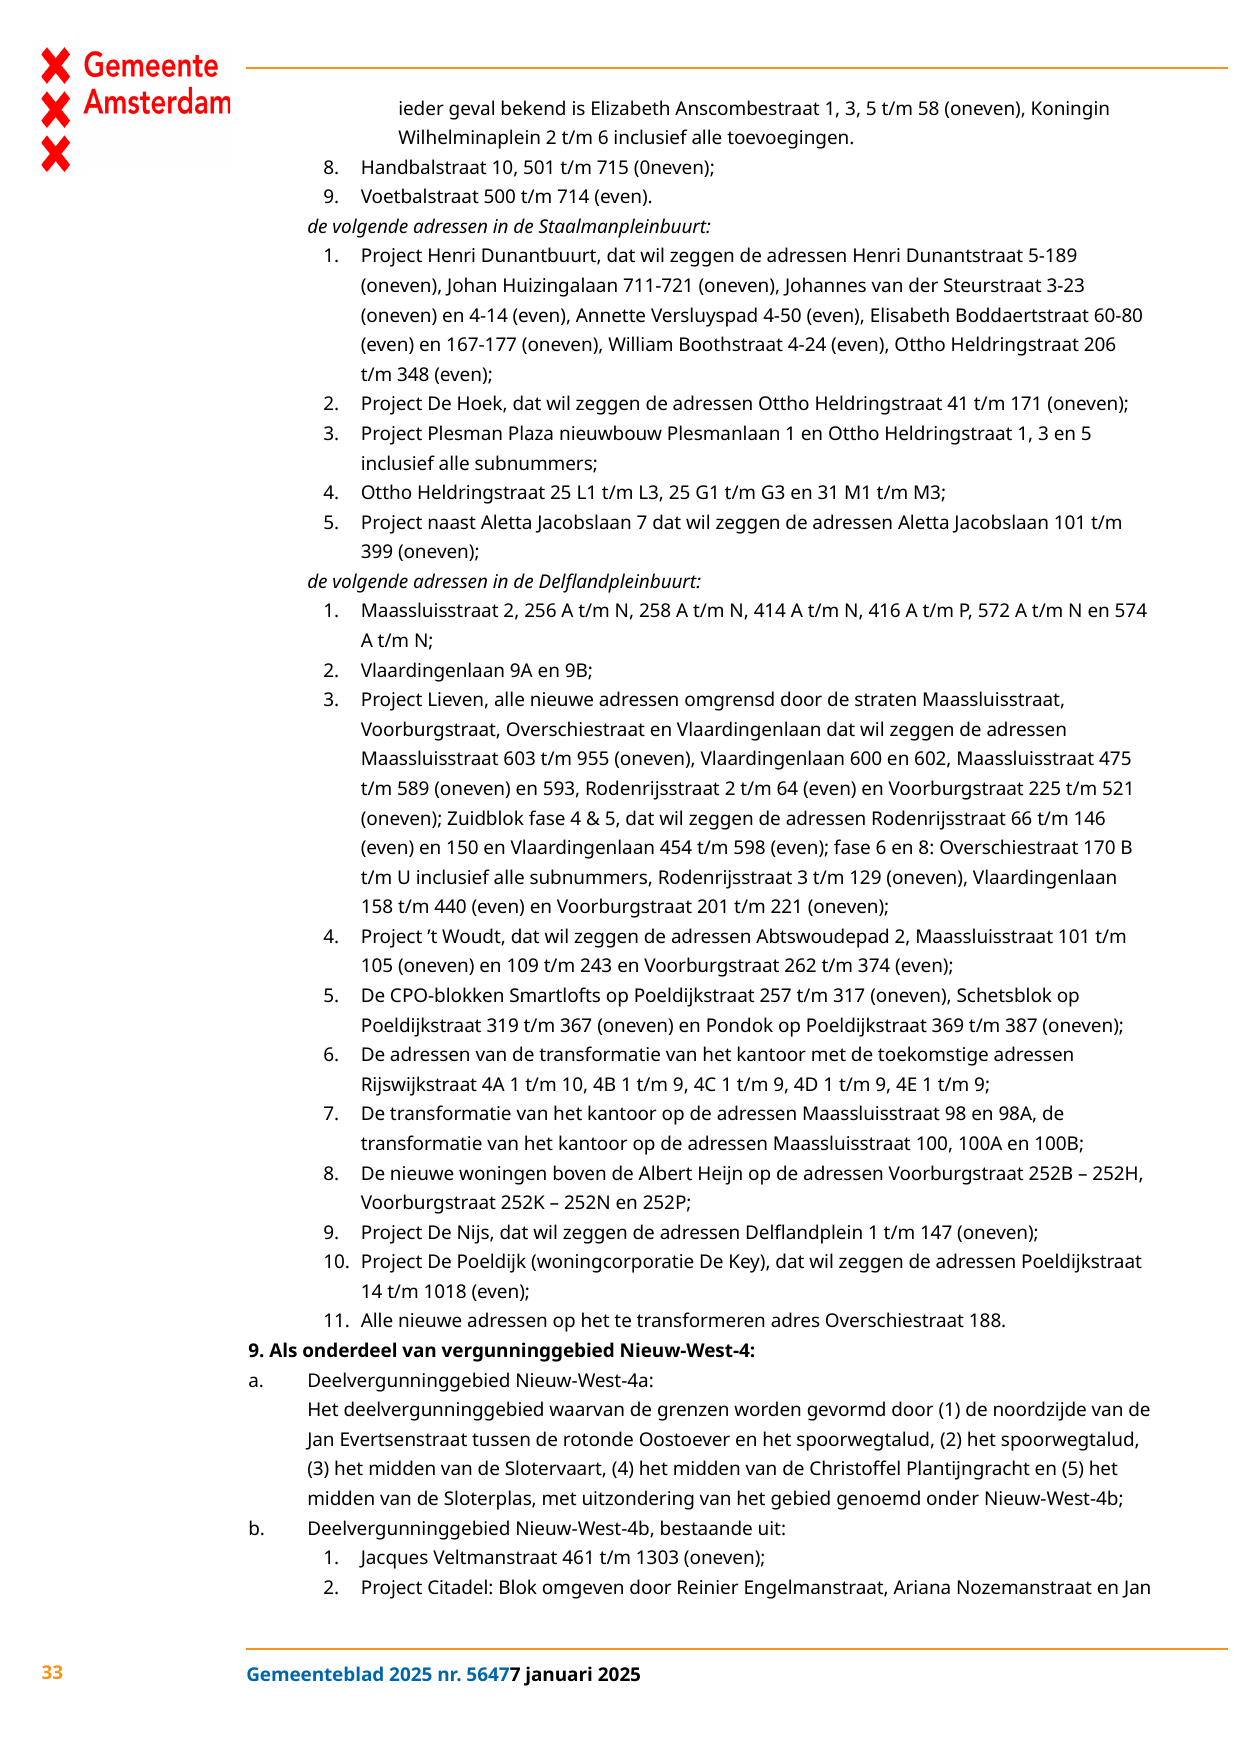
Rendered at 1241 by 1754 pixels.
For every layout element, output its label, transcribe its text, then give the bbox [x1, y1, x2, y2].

list de volgende adressen in de Delflandpleinbuurt: [248, 568, 1152, 594]
list De adressen van de transformatie van het kantoor met de toekomstige adressen Rijswijkstraat 4A 1 t/m 10, 4B 1 t/m 9, 4C 1 t/m 9, 4D 1 t/m 9, 4E 1 t/m 9; [323, 1041, 1152, 1097]
list Project Plesman Plaza nieuwbouw Plesmanlaan 1 en Ottho Heldringstraat 1, 3 en 5 inclusief alle subnummers; [323, 420, 1152, 476]
list Project De Nijs, dat wil zeggen de adressen Delflandplein 1 t/m 147 (oneven); [323, 1219, 1152, 1245]
list Deelvergunninggebied Nieuw-West-4a: [248, 1367, 1152, 1393]
list Ottho Heldringstraat 25 L1 t/m L3, 25 G1 t/m G3 en 31 M1 t/m M3; [323, 479, 1152, 505]
list Project Henri Dunantbuurt, dat wil zeggen de adressen Henri Dunantstraat 5-189 (oneven), Johan Huizingalaan 711-721 (oneven), Johannes van der Steurstraat 3-23 (oneven) en 4-14 (even), Annette Versluyspad 4-50 (even), Elisabeth Boddaertstraat 60-80 (even) en 167-177 (oneven), William Boothstraat 4-24 (even), Ottho Heldringstraat 206 t/m 348 (even); [323, 243, 1152, 387]
list Project Lieven, alle nieuwe adressen omgrensd door de straten Maassluisstraat, Voorburgstraat, Overschiestraat en Vlaardingenlaan dat wil zeggen de adressen Maassluisstraat 603 t/m 955 (oneven), Vlaardingenlaan 600 en 602, Maassluisstraat 475 t/m 589 (oneven) en 593, Rodenrijsstraat 2 t/m 64 (even) en Voorburgstraat 225 t/m 521 (oneven); Zuidblok fase 4 & 5, dat wil zeggen de adressen Rodenrijsstraat 66 t/m 146 (even) en 150 en Vlaardingenlaan 454 t/m 598 (even); fase 6 en 8: Overschiestraat 170 B t/m U inclusief alle subnummers, Rodenrijsstraat 3 t/m 129 (oneven), Vlaardingenlaan 158 t/m 440 (even) en Voorburgstraat 201 t/m 221 (oneven); [323, 686, 1152, 919]
text 9. Als onderdeel van vergunninggebied Nieuw-West-4: [248, 1337, 1152, 1363]
list Voetbalstraat 500 t/m 714 (even). [323, 183, 1152, 209]
list Alle nieuwe adressen op het te transformeren adres Overschiestraat 188. [323, 1308, 1152, 1333]
picture [41, 47, 231, 172]
list Project De Poeldijk (woningcorporatie De Key), dat wil zeggen de adressen Poeldijkstraat 14 t/m 1018 (even); [323, 1248, 1152, 1304]
list De transformatie van het kantoor op de adressen Maassluisstraat 98 en 98A, de transformatie van het kantoor op de adressen Maassluisstraat 100, 100A en 100B; [323, 1101, 1152, 1156]
list De nieuwe woningen boven de Albert Heijn op de adressen Voorburgstraat 252B – 252H, Voorburgstraat 252K – 252N en 252P; [323, 1160, 1152, 1215]
list Project naast Aletta Jacobslaan 7 dat wil zeggen de adressen Aletta Jacobslaan 101 t/m 399 (oneven); [323, 509, 1152, 564]
list Jacques Veltmanstraat 461 t/m 1303 (oneven); [323, 1544, 1152, 1570]
list De CPO-blokken Smartlofts op Poeldijkstraat 257 t/m 317 (oneven), Schetsblok op Poeldijkstraat 319 t/m 367 (oneven) en Pondok op Poeldijkstraat 369 t/m 387 (oneven); [323, 982, 1152, 1038]
list ieder geval bekend is Elizabeth Anscombestraat 1, 3, 5 t/m 58 (oneven), Koningin Wilhelminaplein 2 t/m 6 inclusief alle toevoegingen. [361, 95, 1152, 150]
list Project ’t Woudt, dat wil zeggen de adressen Abtswoudepad 2, Maassluisstraat 101 t/m 105 (oneven) en 109 t/m 243 en Voorburgstraat 262 t/m 374 (even); [323, 923, 1152, 978]
list Het deelvergunninggebied waarvan de grenzen worden gevormd door (1) de noordzijde van de Jan Evertsenstraat tussen de rotonde Oostoever en het spoorwegtalud, (2) het spoorwegtalud, (3) het midden van de Slotervaart, (4) het midden van de Christoffel Plantijngracht en (5) het midden van de Sloterplas, met uitzondering van het gebied genoemd onder Nieuw-West-4b; [248, 1396, 1152, 1511]
list Project Citadel: Blok omgeven door Reinier Engelmanstraat, Ariana Nozemanstraat en Jan [323, 1574, 1152, 1600]
list Deelvergunninggebied Nieuw-West-4b, bestaande uit: [248, 1515, 1152, 1541]
list Handbalstraat 10, 501 t/m 715 (0neven); [323, 154, 1152, 180]
list Vlaardingenlaan 9A en 9B; [323, 657, 1152, 683]
list Maassluisstraat 2, 256 A t/m N, 258 A t/m N, 414 A t/m N, 416 A t/m P, 572 A t/m N en 574 A t/m N; [323, 598, 1152, 653]
list Project De Hoek, dat wil zeggen de adressen Ottho Heldringstraat 41 t/m 171 (oneven); [323, 391, 1152, 416]
list de volgende adressen in de Staalmanpleinbuurt: [248, 213, 1152, 239]
